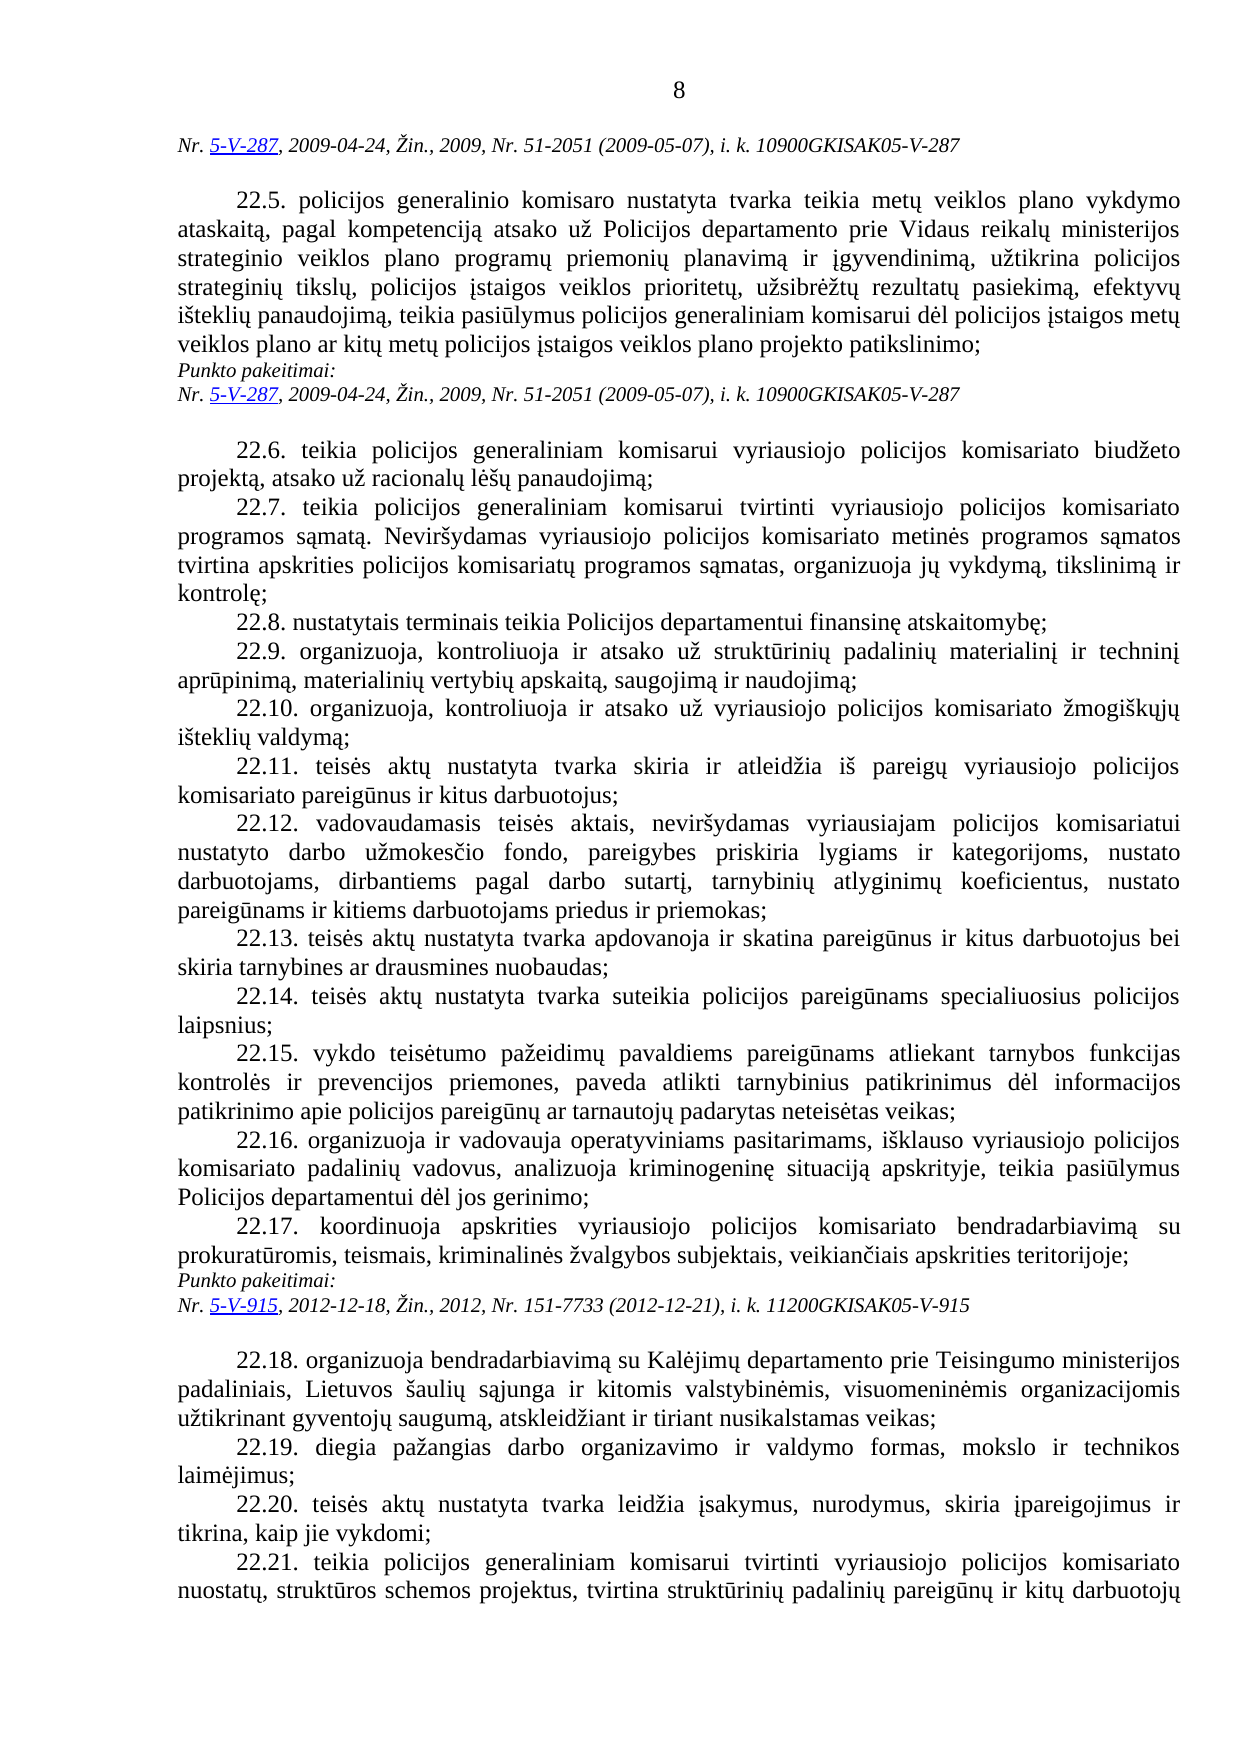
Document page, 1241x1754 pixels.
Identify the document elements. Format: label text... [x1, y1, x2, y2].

text 22.20. teisės aktų nustatyta tvarka leidžia įsakymus, nurodymus, skiria įpareigojimus ir tikrina, kaip jie vykdomi; [177, 1489, 1181, 1547]
text 22.21. teikia policijos generaliniam komisarui tvirtinti vyriausiojo policijos komisariato nuostatų, struktūros schemos projektus, tvirtina struktūrinių padalinių pareigūnų ir kitų darbuotojų [177, 1547, 1181, 1604]
text Nr. 5-V-915, 2012-12-18, Žin., 2012, Nr. 151-7733 (2012-12-21), i. k. 11200GKISAK05-V-915 [177, 1292, 1181, 1317]
text 22.11. teisės aktų nustatyta tvarka skiria ir atleidžia iš pareigų vyriausiojo policijos komisariato pareigūnus ir kitus darbuotojus; [177, 751, 1181, 808]
text 22.8. nustatytais terminais teikia Policijos departamentui finansinę atskaitomybę; [177, 607, 1181, 636]
text 22.16. organizuoja ir vadovauja operatyviniams pasitarimams, išklauso vyriausiojo policijos komisariato padalinių vadovus, analizuoja kriminogeninę situaciją apskrityje, teikia pasiūlymus Policijos departamentui dėl jos gerinimo; [177, 1125, 1181, 1211]
text 22.12. vadovaudamasis teisės aktais, neviršydamas vyriausiajam policijos komisariatui nustatyto darbo užmokesčio fondo, pareigybes priskiria lygiams ir kategorijoms, nustato darbuotojams, dirbantiems pagal darbo sutartį, tarnybinių atlyginimų koeficientus, nustato pareigūnams ir kitiems darbuotojams priedus ir priemokas; [177, 808, 1181, 923]
text 22.7. teikia policijos generaliniam komisarui tvirtinti vyriausiojo policijos komisariato programos sąmatą. Neviršydamas vyriausiojo policijos komisariato metinės programos sąmatos tvirtina apskrities policijos komisariatų programos sąmatas, organizuoja jų vykdymą, tikslinimą ir kontrolę; [177, 492, 1181, 607]
text 22.19. diegia pažangias darbo organizavimo ir valdymo formas, mokslo ir technikos laimėjimus; [177, 1432, 1181, 1489]
text Nr. 5-V-287, 2009-04-24, Žin., 2009, Nr. 51-2051 (2009-05-07), i. k. 10900GKISAK05-V-287 [177, 132, 1181, 157]
text 22.6. teikia policijos generaliniam komisarui vyriausiojo policijos komisariato biudžeto projektą, atsako už racionalų lėšų panaudojimą; [177, 435, 1181, 492]
text 22.9. organizuoja, kontroliuoja ir atsako už struktūrinių padalinių materialinį ir techninį aprūpinimą, materialinių vertybių apskaitą, saugojimą ir naudojimą; [177, 636, 1181, 693]
text 22.5. policijos generalinio komisaro nustatyta tvarka teikia metų veiklos plano vykdymo ataskaitą, pagal kompetenciją atsako už Policijos departamento prie Vidaus reikalų ministerijos strateginio veiklos plano programų priemonių planavimą ir įgyvendinimą, užtikrina policijos strateginių tikslų, policijos įstaigos veiklos prioritetų, užsibrėžtų rezultatų pasiekimą, efektyvų išteklių panaudojimą, teikia pasiūlymus policijos generaliniam komisarui dėl policijos įstaigos metų veiklos plano ar kitų metų policijos įstaigos veiklos plano projekto patikslinimo; [177, 185, 1181, 358]
text Punkto pakeitimai: [177, 1268, 1181, 1292]
text 22.15. vykdo teisėtumo pažeidimų pavaldiems pareigūnams atliekant tarnybos funkcijas kontrolės ir prevencijos priemones, paveda atlikti tarnybinius patikrinimus dėl informacijos patikrinimo apie policijos pareigūnų ar tarnautojų padarytas neteisėtas veikas; [177, 1038, 1181, 1125]
text 22.14. teisės aktų nustatyta tvarka suteikia policijos pareigūnams specialiuosius policijos laipsnius; [177, 981, 1181, 1038]
text Nr. 5-V-287, 2009-04-24, Žin., 2009, Nr. 51-2051 (2009-05-07), i. k. 10900GKISAK05-V-287 [177, 382, 1181, 406]
text 22.10. organizuoja, kontroliuoja ir atsako už vyriausiojo policijos komisariato žmogiškųjų išteklių valdymą; [177, 693, 1181, 751]
text Punkto pakeitimai: [177, 358, 1181, 382]
text 22.18. organizuoja bendradarbiavimą su Kalėjimų departamento prie Teisingumo ministerijos padaliniais, Lietuvos šaulių sąjunga ir kitomis valstybinėmis, visuomeninėmis organizacijomis užtikrinant gyventojų saugumą, atskleidžiant ir tiriant nusikalstamas veikas; [177, 1345, 1181, 1432]
text 22.13. teisės aktų nustatyta tvarka apdovanoja ir skatina pareigūnus ir kitus darbuotojus bei skiria tarnybines ar drausmines nuobaudas; [177, 923, 1181, 981]
text 22.17. koordinuoja apskrities vyriausiojo policijos komisariato bendradarbiavimą su prokuratūromis, teismais, kriminalinės žvalgybos subjektais, veikiančiais apskrities teritorijoje; [177, 1211, 1181, 1268]
